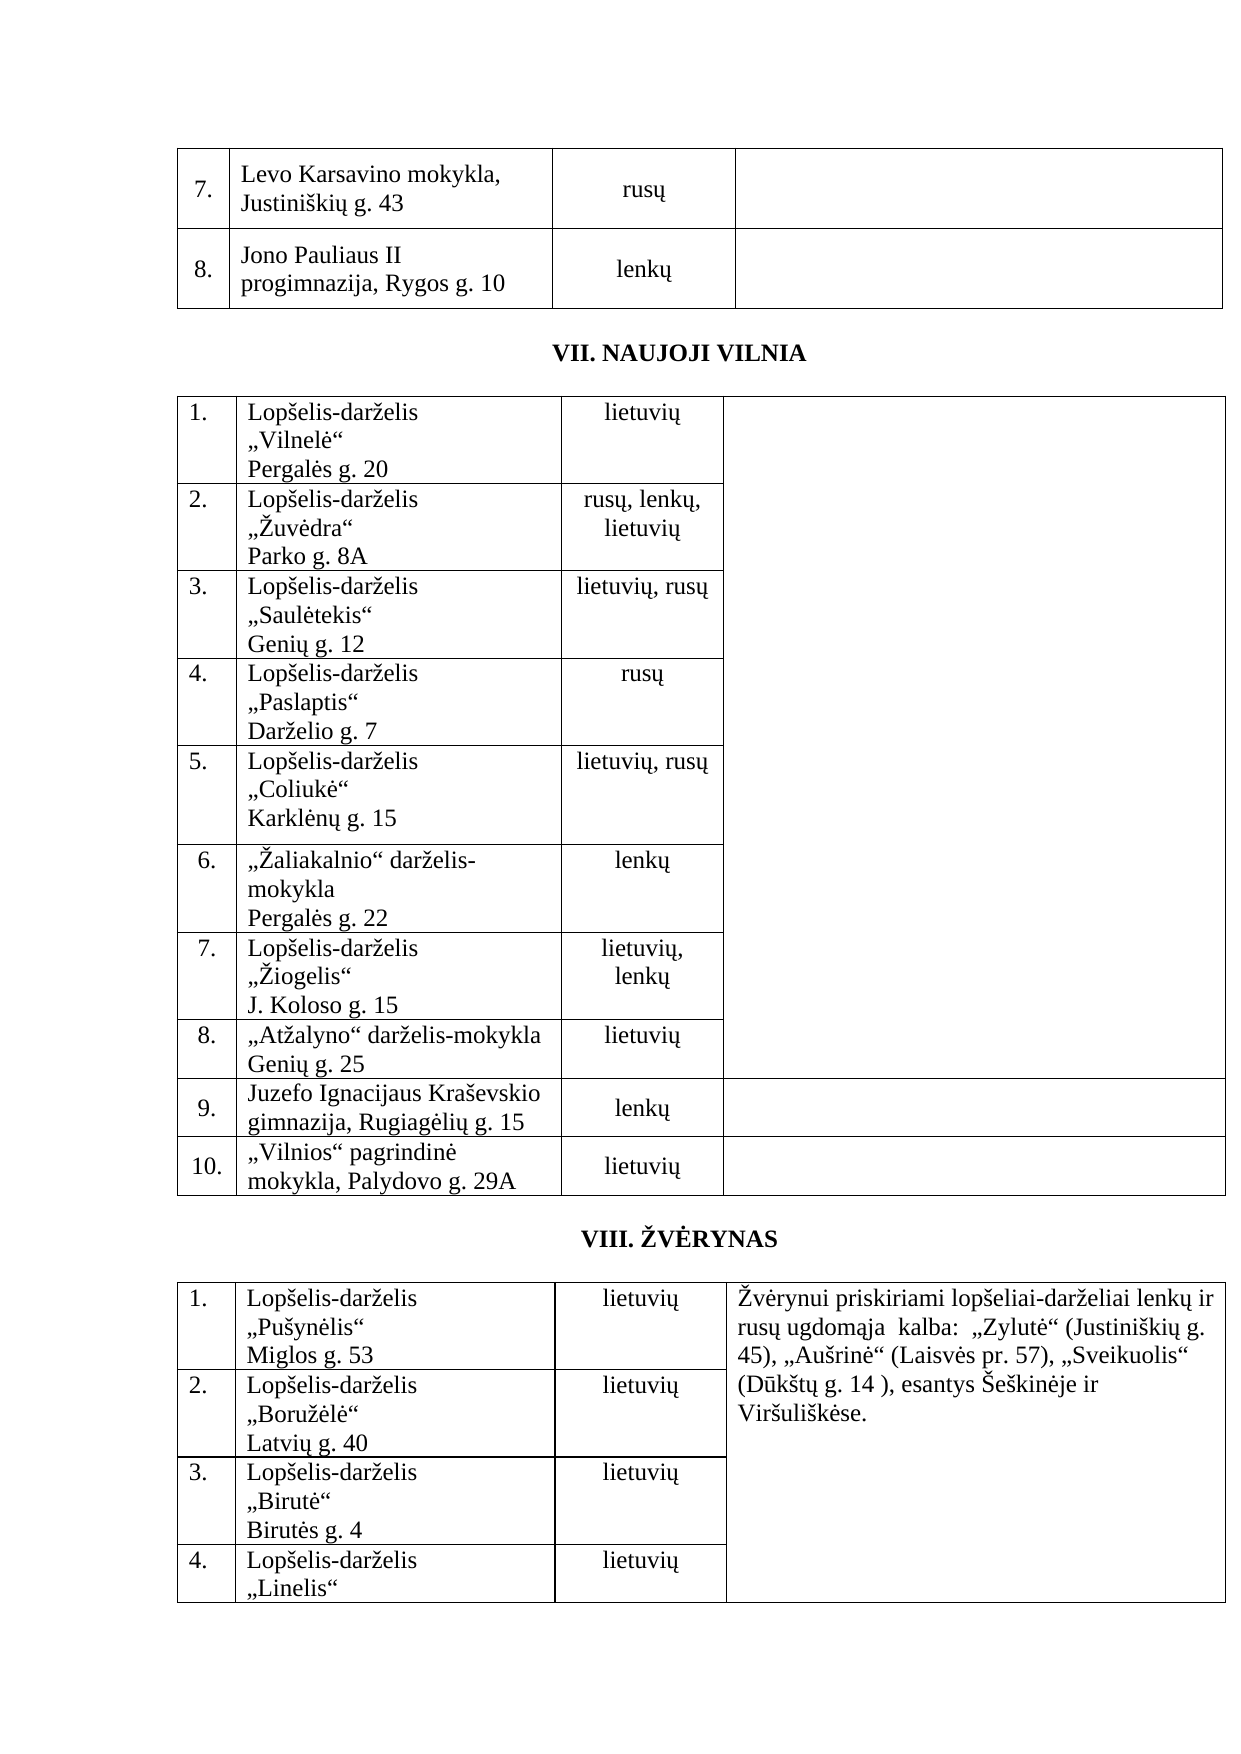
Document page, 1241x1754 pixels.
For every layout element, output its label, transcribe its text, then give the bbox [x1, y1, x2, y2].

table_header lietuvių [556, 1283, 726, 1369]
table_header 1. [178, 1283, 235, 1369]
table_cell lietuvių, rusų [562, 571, 723, 657]
table_cell lenkų [553, 229, 735, 308]
table_cell Lopšelis-darželis „Coliukė“ Karklėnų g. 15 [237, 746, 561, 844]
table_cell Lopšelis-darželis „Žiogelis“ J. Koloso g. 15 [237, 933, 561, 1019]
table_cell lietuvių [556, 1370, 726, 1456]
table_cell 4. [178, 1545, 235, 1602]
table_cell lenkų [562, 845, 723, 932]
table_header 1. [178, 397, 236, 483]
table_cell [736, 229, 1222, 308]
table_cell rusų [562, 659, 723, 745]
table_cell Jono Pauliaus II progimnazija, Rygos g. 10 [230, 229, 552, 308]
table_cell Lopšelis-darželis „Saulėtekis“ Genių g. 12 [237, 571, 561, 657]
table_cell lietuvių [562, 1020, 723, 1077]
table_cell 9. [178, 1079, 236, 1136]
table_header Lopšelis-darželis „Pušynėlis“ Miglos g. 53 [236, 1283, 554, 1369]
table_cell 2. [178, 1370, 235, 1456]
table_cell lietuvių, lenkų [562, 933, 723, 1019]
table_cell lietuvių [562, 1137, 723, 1194]
table_cell 7. [178, 933, 236, 1019]
table_cell rusų [553, 149, 735, 228]
table_cell [736, 149, 1222, 228]
table_cell „Atžalyno“ darželis-mokykla Genių g. 25 [237, 1020, 561, 1077]
table_cell 2. [178, 484, 236, 570]
table_cell 6. [178, 845, 236, 932]
text VII. NAUJOJI VILNIA [177, 338, 1181, 367]
table_header lietuvių [562, 397, 723, 483]
table_cell [724, 1137, 1225, 1194]
text VIII. ŽVĖRYNAS [177, 1224, 1181, 1253]
table_cell Lopšelis-darželis „Boružėlė“ Latvių g. 40 [236, 1370, 554, 1456]
table_cell 3. [178, 1458, 235, 1544]
table_cell Lopšelis-darželis „Žuvėdra“ Parko g. 8A [237, 484, 561, 570]
table_cell 8. [178, 1020, 236, 1077]
table_cell lietuvių, rusų [562, 746, 723, 844]
table_header Žvėrynui priskiriami lopšeliai-darželiai lenkų ir rusų ugdomąja kalba: „Zylutė“ (Justiniškių g. 45), „Aušrinė“ (Laisvės pr. 57), „Sveikuolis“ (Dūkštų g. 14 ), esantys Šeškinėje ir Viršuliškėse. [727, 1283, 1225, 1602]
table_cell lenkų [562, 1079, 723, 1136]
table_cell 7. [178, 149, 229, 228]
table_cell lietuvių [556, 1458, 726, 1544]
table_cell Juzefo Ignacijaus Kraševskio gimnazija, Rugiagėlių g. 15 [237, 1079, 561, 1136]
table_header Lopšelis-darželis „Vilnelė“ Pergalės g. 20 [237, 397, 561, 483]
table_cell Levo Karsavino mokykla, Justiniškių g. 43 [230, 149, 552, 228]
table_cell 5. [178, 746, 236, 844]
table_cell lietuvių [556, 1545, 726, 1602]
table_cell 10. [178, 1137, 236, 1194]
table_cell 4. [178, 659, 236, 745]
table_cell rusų, lenkų, lietuvių [562, 484, 723, 570]
table_cell „Vilnios“ pagrindinė mokykla, Palydovo g. 29A [237, 1137, 561, 1194]
table_cell „Žaliakalnio“ darželis-mokykla Pergalės g. 22 [237, 845, 561, 932]
table_cell 8. [178, 229, 229, 308]
table_cell Lopšelis-darželis „Linelis“ [236, 1545, 554, 1602]
table_cell [724, 1079, 1225, 1136]
table_cell Lopšelis-darželis „Birutė“ Birutės g. 4 [236, 1458, 554, 1544]
table_header [724, 397, 1225, 1077]
table_cell Lopšelis-darželis „Paslaptis“ Darželio g. 7 [237, 659, 561, 745]
table_cell 3. [178, 571, 236, 657]
